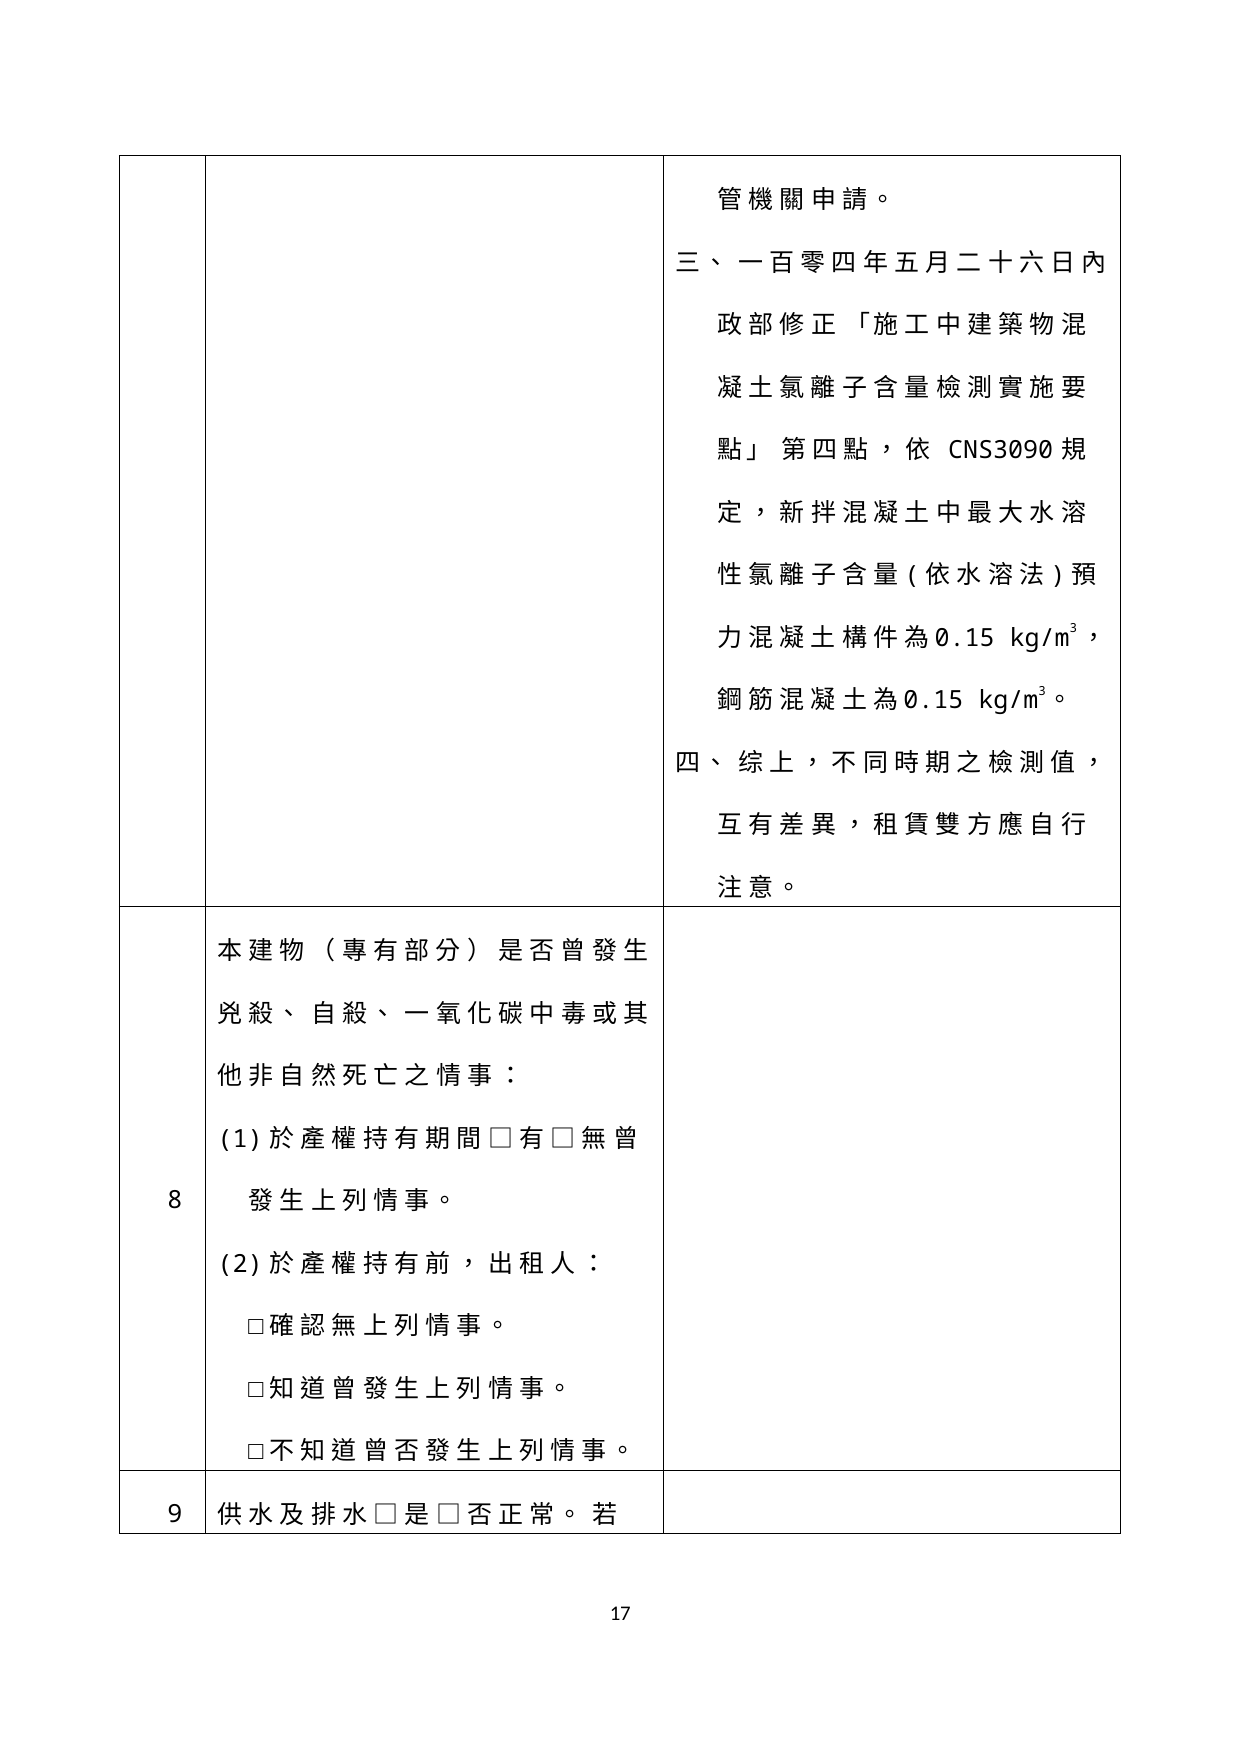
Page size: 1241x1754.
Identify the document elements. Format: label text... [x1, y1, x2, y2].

table_cell 供水及排水□是□否正常。若 [206, 1471, 663, 1533]
table_cell [120, 156, 205, 906]
table_cell 一、八十四年六月三十日（含）以前已建築完成之建築物，參照八十三年七月二十二日修訂公布之CNS 3090檢測標準，混凝土中最大水溶性氯離子含量(依水溶法)容許值為0.6㎏/m3。八十四年七月一日（含）以後之建築物，混凝土中最大水溶性氯離子含量(依水溶法)容許值為0.3㎏/m3。 二、八十四年七月一日（含）以後依建築法規申報施工勘驗之建築物，混凝土中最大水溶性氯離子含量參照CNS 3090檢測標準，容許值含量為0.3㎏/m3，檢測資料可向建築主管機關申請。 三、一百零四年五月二十六日內政部修正「施工中建築物混凝土氯離子含量檢測實施要點」第四點，依CNS3090規定，新拌混凝土中最大水溶性氯離子含量(依水溶法)預力混凝土構件為0.15 kg/m3，鋼筋混凝土為0.15 kg/m3。 四、综上，不同時期之檢測值，互有差異，租賃雙方應自行注意。 [664, 156, 1120, 906]
table_cell 8 [120, 907, 205, 1469]
table_cell 本建物（專有部分）是否曾發生兇殺、自殺、一氧化碳中毒或其他非自然死亡之情事： (1)於產權持有期間□有□無曾發生上列情事。 (2)於產權持有前，出租人： □確認無上列情事。 □知道曾發生上列情事。 □不知道曾否發生上列情事。 [206, 907, 663, 1469]
table_cell [664, 1471, 1120, 1533]
table_cell [664, 907, 1120, 1469]
table_cell 9 [120, 1471, 205, 1533]
table_cell [206, 156, 663, 906]
